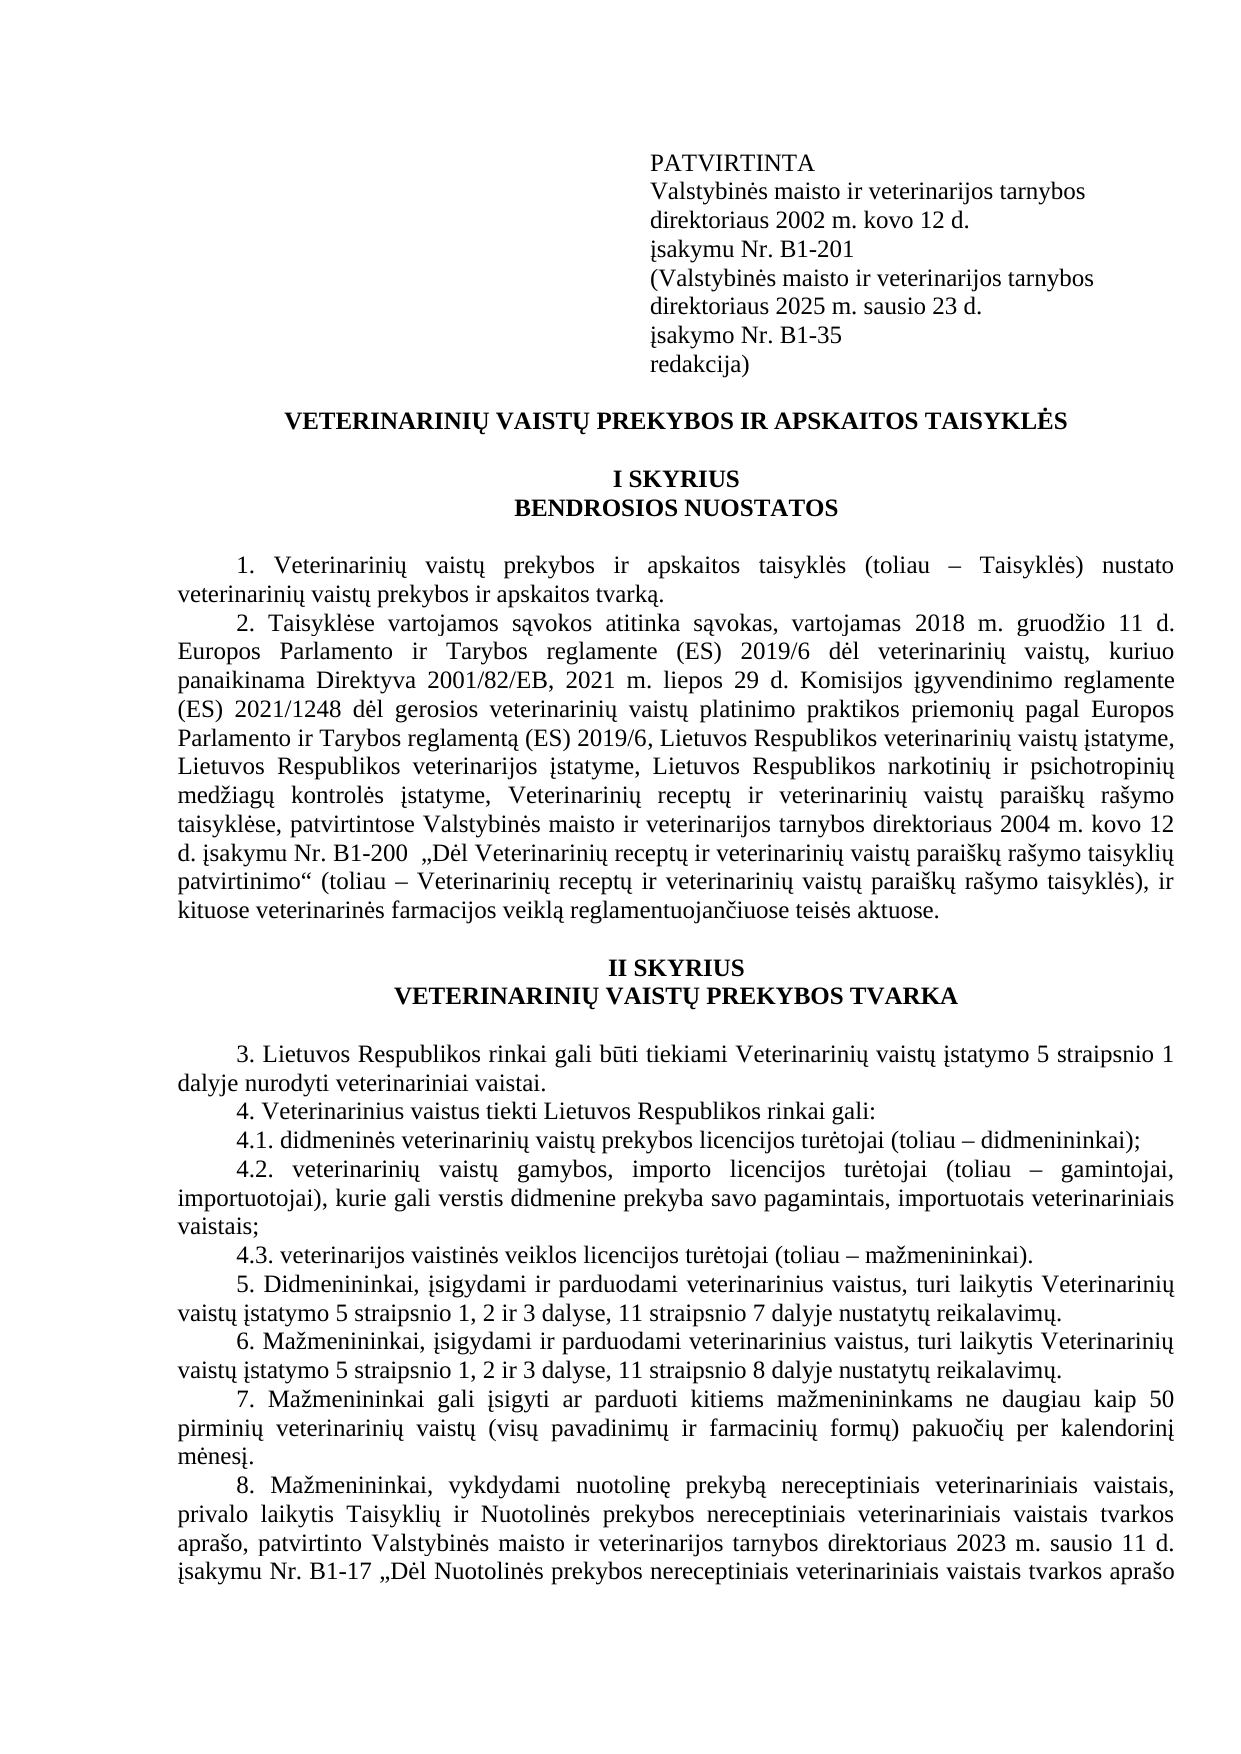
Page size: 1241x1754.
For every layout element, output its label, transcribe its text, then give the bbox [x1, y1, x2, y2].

text 4.1. didmeninės veterinarinių vaistų prekybos licencijos turėtojai (toliau – didmenininkai); [177, 1125, 1175, 1154]
text I SKYRIUS BENDROSIOS NUOSTATOS [177, 464, 1175, 521]
text II SKYRIUS [177, 953, 1175, 981]
text direktoriaus 2025 m. sausio 23 d. [177, 291, 1175, 320]
text 4. Veterinarinius vaistus tiekti Lietuvos Respublikos rinkai gali: [177, 1096, 1175, 1125]
text įsakymu Nr. B1-201 [177, 234, 1175, 263]
text direktoriaus 2002 m. kovo 12 d. [177, 205, 1175, 234]
text PATVIRTINTA [177, 148, 1175, 176]
text 2. Taisyklėse vartojamos sąvokos atitinka sąvokas, vartojamas 2018 m. gruodžio 11 d. Europos Parlamento ir Tarybos reglamente (ES) 2019/6 dėl veterinarinių vaistų, kuriuo panaikinama Direktyva 2001/82/EB, 2021 m. liepos 29 d. Komisijos įgyvendinimo reglamente (ES) 2021/1248 dėl gerosios veterinarinių vaistų platinimo praktikos priemonių pagal Europos Parlamento ir Tarybos reglamentą (ES) 2019/6, Lietuvos Respublikos veterinarinių vaistų įstatyme, Lietuvos Respublikos veterinarijos įstatyme, Lietuvos Respublikos narkotinių ir psichotropinių medžiagų kontrolės įstatyme, Veterinarinių receptų ir veterinarinių vaistų paraiškų rašymo taisyklėse, patvirtintose Valstybinės maisto ir veterinarijos tarnybos direktoriaus 2004 m. kovo 12 d. įsakymu Nr. B1-200 „Dėl Veterinarinių receptų ir veterinarinių vaistų paraiškų rašymo taisyklių patvirtinimo“ (toliau – Veterinarinių receptų ir veterinarinių vaistų paraiškų rašymo taisyklės), ir kituose veterinarinės farmacijos veiklą reglamentuojančiuose teisės aktuose. [177, 608, 1175, 924]
text 6. Mažmenininkai, įsigydami ir parduodami veterinarinius vaistus, turi laikytis Veterinarinių vaistų įstatymo 5 straipsnio 1, 2 ir 3 dalyse, 11 straipsnio 8 dalyje nustatytų reikalavimų. [177, 1326, 1175, 1384]
text 4.2. veterinarinių vaistų gamybos, importo licencijos turėtojai (toliau – gamintojai, importuotojai), kurie gali verstis didmenine prekyba savo pagamintais, importuotais veterinariniais vaistais; [177, 1154, 1175, 1240]
text 5. Didmenininkai, įsigydami ir parduodami veterinarinius vaistus, turi laikytis Veterinarinių vaistų įstatymo 5 straipsnio 1, 2 ir 3 dalyse, 11 straipsnio 7 dalyje nustatytų reikalavimų. [177, 1269, 1175, 1326]
text VETERINARINIŲ VAISTŲ PREKYBOS TVARKA [177, 981, 1175, 1010]
text redakcija) [177, 349, 1175, 378]
text 3. Lietuvos Respublikos rinkai gali būti tiekiami Veterinarinių vaistų įstatymo 5 straipsnio 1 dalyje nurodyti veterinariniai vaistai. [177, 1039, 1175, 1096]
text įsakymo Nr. B1-35 [177, 320, 1175, 349]
text 4.3. veterinarijos vaistinės veiklos licencijos turėtojai (toliau – mažmenininkai). [177, 1240, 1175, 1269]
text 1. Veterinarinių vaistų prekybos ir apskaitos taisyklės (toliau – Taisyklės) nustato veterinarinių vaistų prekybos ir apskaitos tvarką. [177, 550, 1175, 608]
text VETERINARINIŲ VAISTŲ PREKYBOS IR APSKAITOS TAISYKLĖS [177, 406, 1175, 435]
text 7. Mažmenininkai gali įsigyti ar parduoti kitiems mažmenininkams ne daugiau kaip 50 pirminių veterinarinių vaistų (visų pavadinimų ir farmacinių formų) pakuočių per kalendorinį mėnesį. [177, 1384, 1175, 1470]
text (Valstybinės maisto ir veterinarijos tarnybos [177, 263, 1175, 291]
text Valstybinės maisto ir veterinarijos tarnybos [177, 176, 1175, 205]
text 8. Mažmenininkai, vykdydami nuotolinę prekybą nereceptiniais veterinariniais vaistais, privalo laikytis Taisyklių ir Nuotolinės prekybos nereceptiniais veterinariniais vaistais tvarkos aprašo, patvirtinto Valstybinės maisto ir veterinarijos tarnybos direktoriaus 2023 m. sausio 11 d. įsakymu Nr. B1-17 „Dėl Nuotolinės prekybos nereceptiniais veterinariniais vaistais tvarkos aprašo [177, 1470, 1175, 1585]
